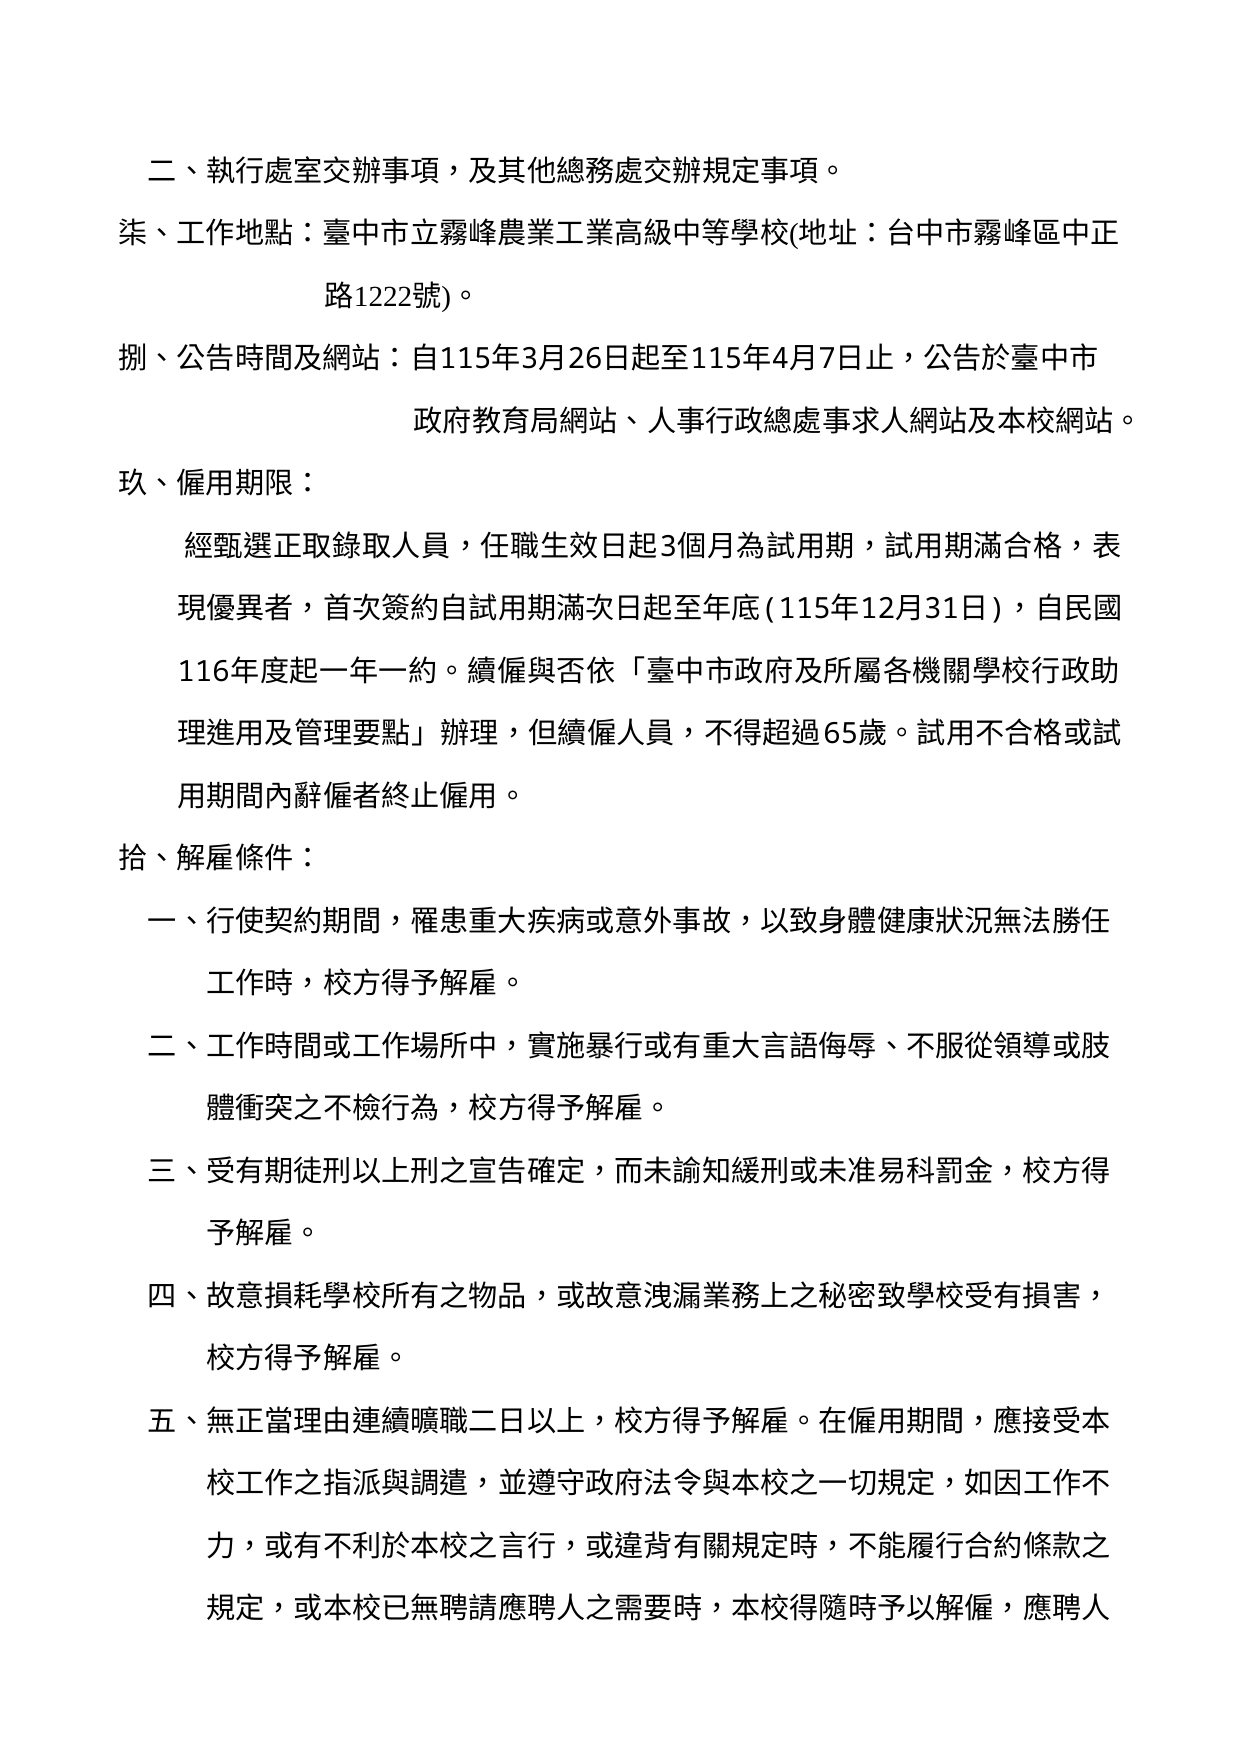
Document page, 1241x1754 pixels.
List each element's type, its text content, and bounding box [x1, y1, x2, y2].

text 拾、解雇條件： [118, 814, 1122, 877]
text 三、受有期徒刑以上刑之宣告確定，而未諭知緩刑或未准易科罰金，校方得予解雇。 [148, 1127, 1122, 1252]
text 二、工作時間或工作場所中，實施暴行或有重大言語侮辱、不服從領導或肢體衝突之不檢行為，校方得予解雇。 [148, 1002, 1122, 1127]
text 五、無正當理由連續曠職二日以上，校方得予解雇。在僱用期間，應接受本校工作之指派與調遣，並遵守政府法令與本校之一切規定，如因工作不力，或有不利於本校之言行，或違背有關規定時，不能履行合約條款之規定，或本校已無聘請應聘人之需要時，本校得隨時予以解僱，應聘人 [148, 1377, 1122, 1627]
text 捌、公告時間及網站：自115年3月26日起至115年4月7日止，公告於臺中市政府教育局網站、人事行政總處事求人網站及本校網站。 [118, 314, 1122, 439]
text 經甄選正取錄取人員，任職生效日起3個月為試用期，試用期滿合格，表現優異者，首次簽約自試用期滿次日起至年底(115年12月31日)，自民國116年度起一年一約。續僱與否依「臺中市政府及所屬各機關學校行政助理進用及管理要點」辦理，但續僱人員，不得超過65歲。試用不合格或試用期間內辭僱者終止僱用。 [148, 502, 1122, 814]
text 二、執行處室交辦事項，及其他總務處交辦規定事項。 [148, 127, 1122, 189]
text 四、故意損耗學校所有之物品，或故意洩漏業務上之秘密致學校受有損害，校方得予解雇。 [148, 1252, 1122, 1377]
text 玖、僱用期限： [118, 439, 1122, 502]
text 一、行使契約期間，罹患重大疾病或意外事故，以致身體健康狀況無法勝任工作時，校方得予解雇。 [148, 877, 1122, 1002]
text 柒、工作地點：臺中市立霧峰農業工業高級中等學校(地址：台中市霧峰區中正路1222號)。 [118, 189, 1122, 314]
